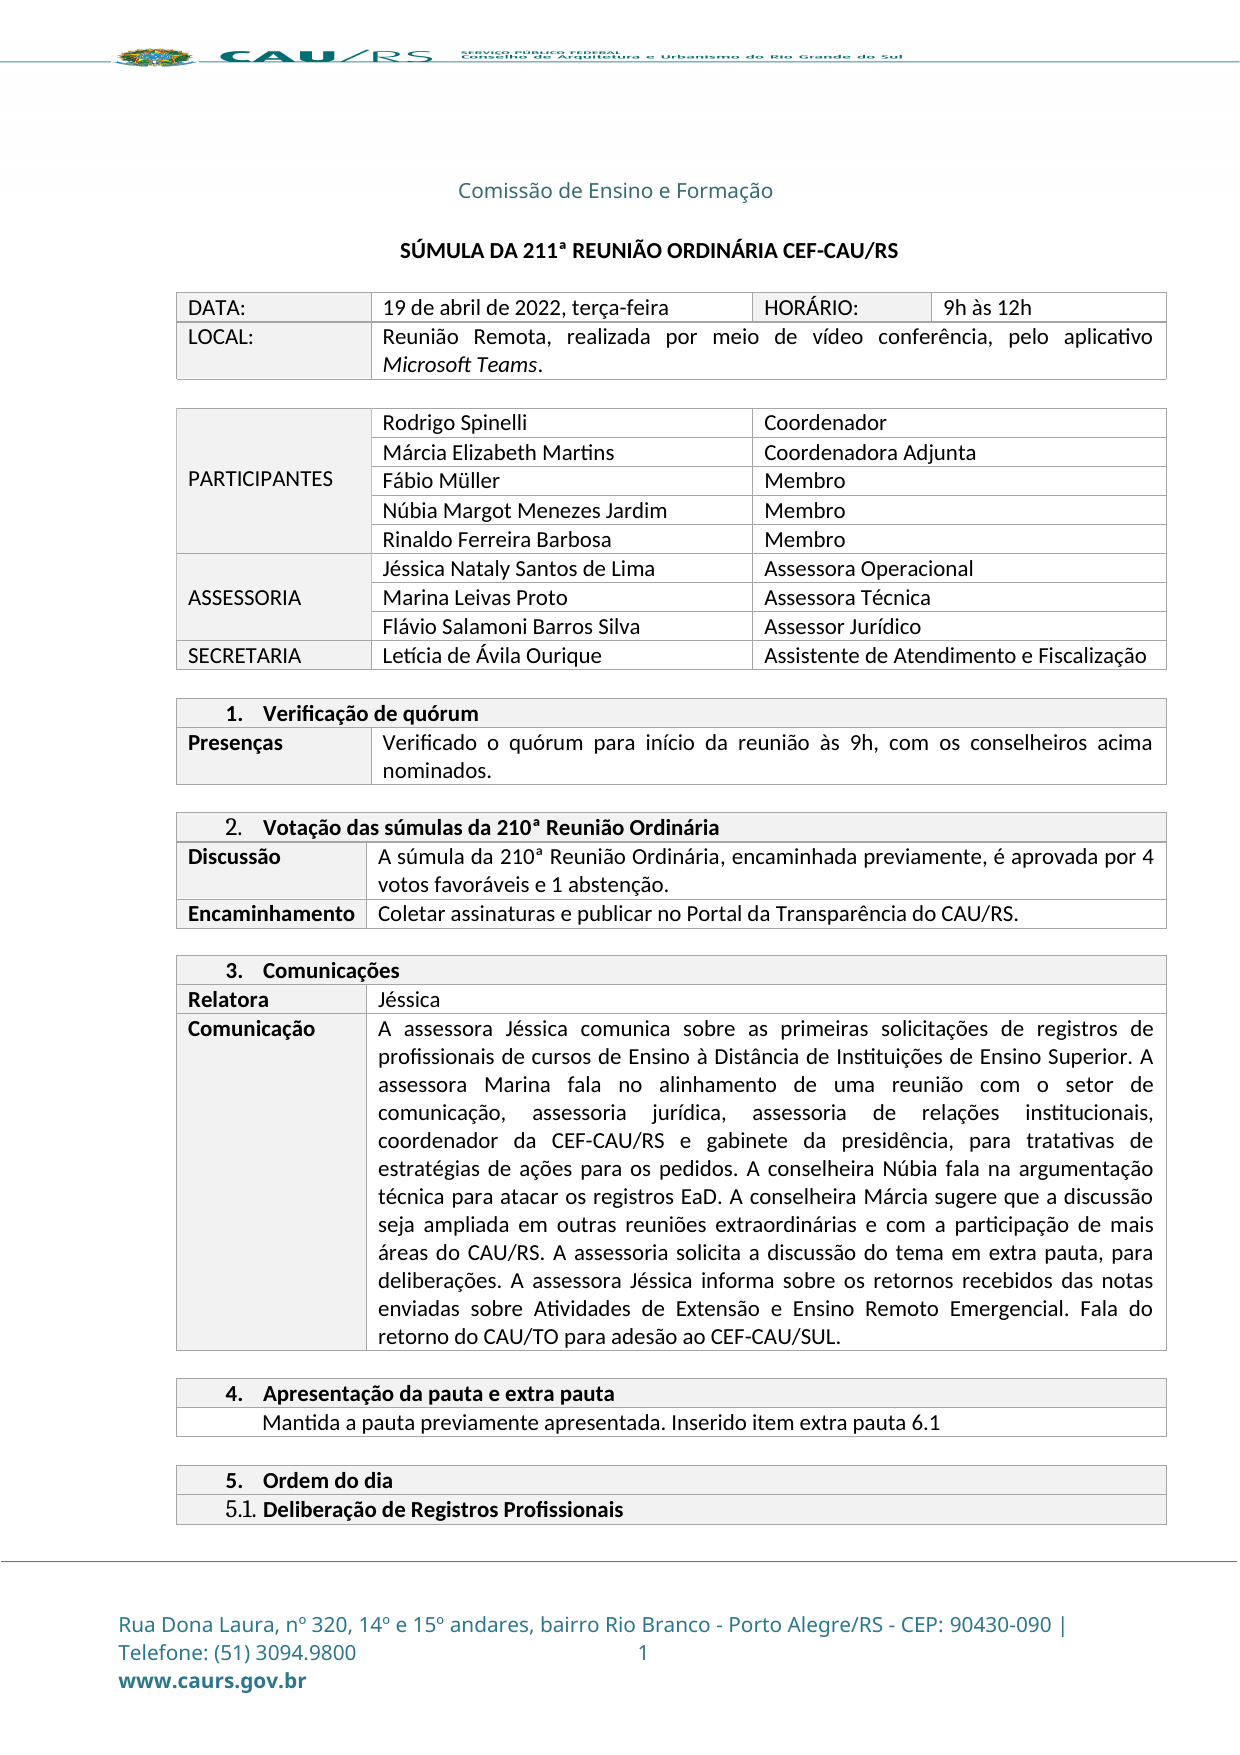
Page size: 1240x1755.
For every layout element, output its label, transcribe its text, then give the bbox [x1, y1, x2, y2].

table_cell Comunicações [177, 956, 1166, 984]
table_cell Verificação de quórum [177, 699, 1166, 727]
table_header 9h às 12h [932, 293, 1166, 321]
table_header 19 de abril de 2022, terça-feira [372, 293, 752, 321]
table_header DATA: [177, 293, 371, 321]
table_cell Coordenador [753, 409, 1166, 437]
table_cell [177, 785, 1166, 812]
table_cell Coletar assinaturas e publicar no Portal da Transparência do CAU/RS. [367, 900, 1166, 928]
table_cell Apresentação da pauta e extra pauta [177, 1379, 1166, 1407]
table_cell Ordem do dia [177, 1466, 1166, 1494]
table_cell Flávio Salamoni Barros Silva [372, 612, 752, 640]
table_cell [177, 380, 1166, 407]
table_cell Rinaldo Ferreira Barbosa [372, 525, 752, 553]
table_cell [177, 929, 1166, 955]
table_cell SECRETARIA [177, 641, 371, 669]
table_cell Assessora Operacional [753, 554, 1166, 582]
table_cell Márcia Elizabeth Martins [372, 438, 752, 466]
table_cell Jéssica Nataly Santos de Lima [372, 554, 752, 582]
table_cell Rodrigo Spinelli [372, 409, 752, 437]
table_cell Presenças [177, 728, 371, 784]
table_cell Coordenadora Adjunta [753, 438, 1166, 466]
table_cell A assessora Jéssica comunica sobre as primeiras solicitações de registros de profissionais de cursos de Ensino à Distância de Instituições de Ensino Superior. A assessora Marina fala no alinhamento de uma reunião com o setor de comunicação, assessoria jurídica, assessoria de relações institucionais, coordenador da CEF-CAU/RS e gabinete da presidência, para tratativas de estratégias de ações para os pedidos. A conselheira Núbia fala na argumentação técnica para atacar os registros EaD. A conselheira Márcia sugere que a discussão seja ampliada em outras reuniões extraordinárias e com a participação de mais áreas do CAU/RS. A assessoria solicita a discussão do tema em extra pauta, para deliberações. A assessora Jéssica informa sobre os retornos recebidos das notas enviadas sobre Atividades de Extensão e Ensino Remoto Emergencial. Fala do retorno do CAU/TO para adesão ao CEF-CAU/SUL. [367, 1014, 1166, 1350]
text SÚMULA DA 211ª REUNIÃO ORDINÁRIA CEF-CAU/RS [177, 236, 1121, 264]
table_cell PARTICIPANTES [177, 409, 371, 553]
table_cell ASSESSORIA [177, 554, 371, 640]
table_header HORÁRIO: [753, 293, 931, 321]
table_cell Comunicação [177, 1014, 366, 1350]
table_cell Deliberação de Registros Profissionais [177, 1495, 1166, 1524]
table_cell Membro [753, 496, 1166, 524]
table_cell Relatora [177, 985, 366, 1013]
table_cell Marina Leivas Proto [372, 583, 752, 611]
table_cell [177, 1437, 1166, 1465]
table_cell Verificado o quórum para início da reunião às 9h, com os conselheiros acima nominados. [372, 728, 1166, 784]
table_cell Jéssica [367, 985, 1166, 1013]
table_cell [177, 670, 1166, 698]
table_cell Núbia Margot Menezes Jardim [372, 496, 752, 524]
table_cell Mantida a pauta previamente apresentada. Inserido item extra pauta 6.1 [177, 1408, 1166, 1436]
table_cell LOCAL: [177, 323, 371, 378]
table_cell Encaminhamento [177, 900, 366, 928]
table_cell Assistente de Atendimento e Fiscalização [753, 641, 1166, 669]
table_cell Membro [753, 467, 1166, 495]
table_cell Votação das súmulas da 210ª Reunião Ordinária [177, 813, 1166, 841]
table_cell [177, 1351, 1166, 1378]
table_cell Assessor Jurídico [753, 612, 1166, 640]
table_cell Assessora Técnica [753, 583, 1166, 611]
table_cell Discussão [177, 843, 366, 898]
table_cell A súmula da 210ª Reunião Ordinária, encaminhada previamente, é aprovada por 4 votos favoráveis e 1 abstenção. [367, 843, 1166, 898]
table_cell Fábio Müller [372, 467, 752, 495]
table_cell Letícia de Ávila Ourique [372, 641, 752, 669]
table_cell Membro [753, 525, 1166, 553]
